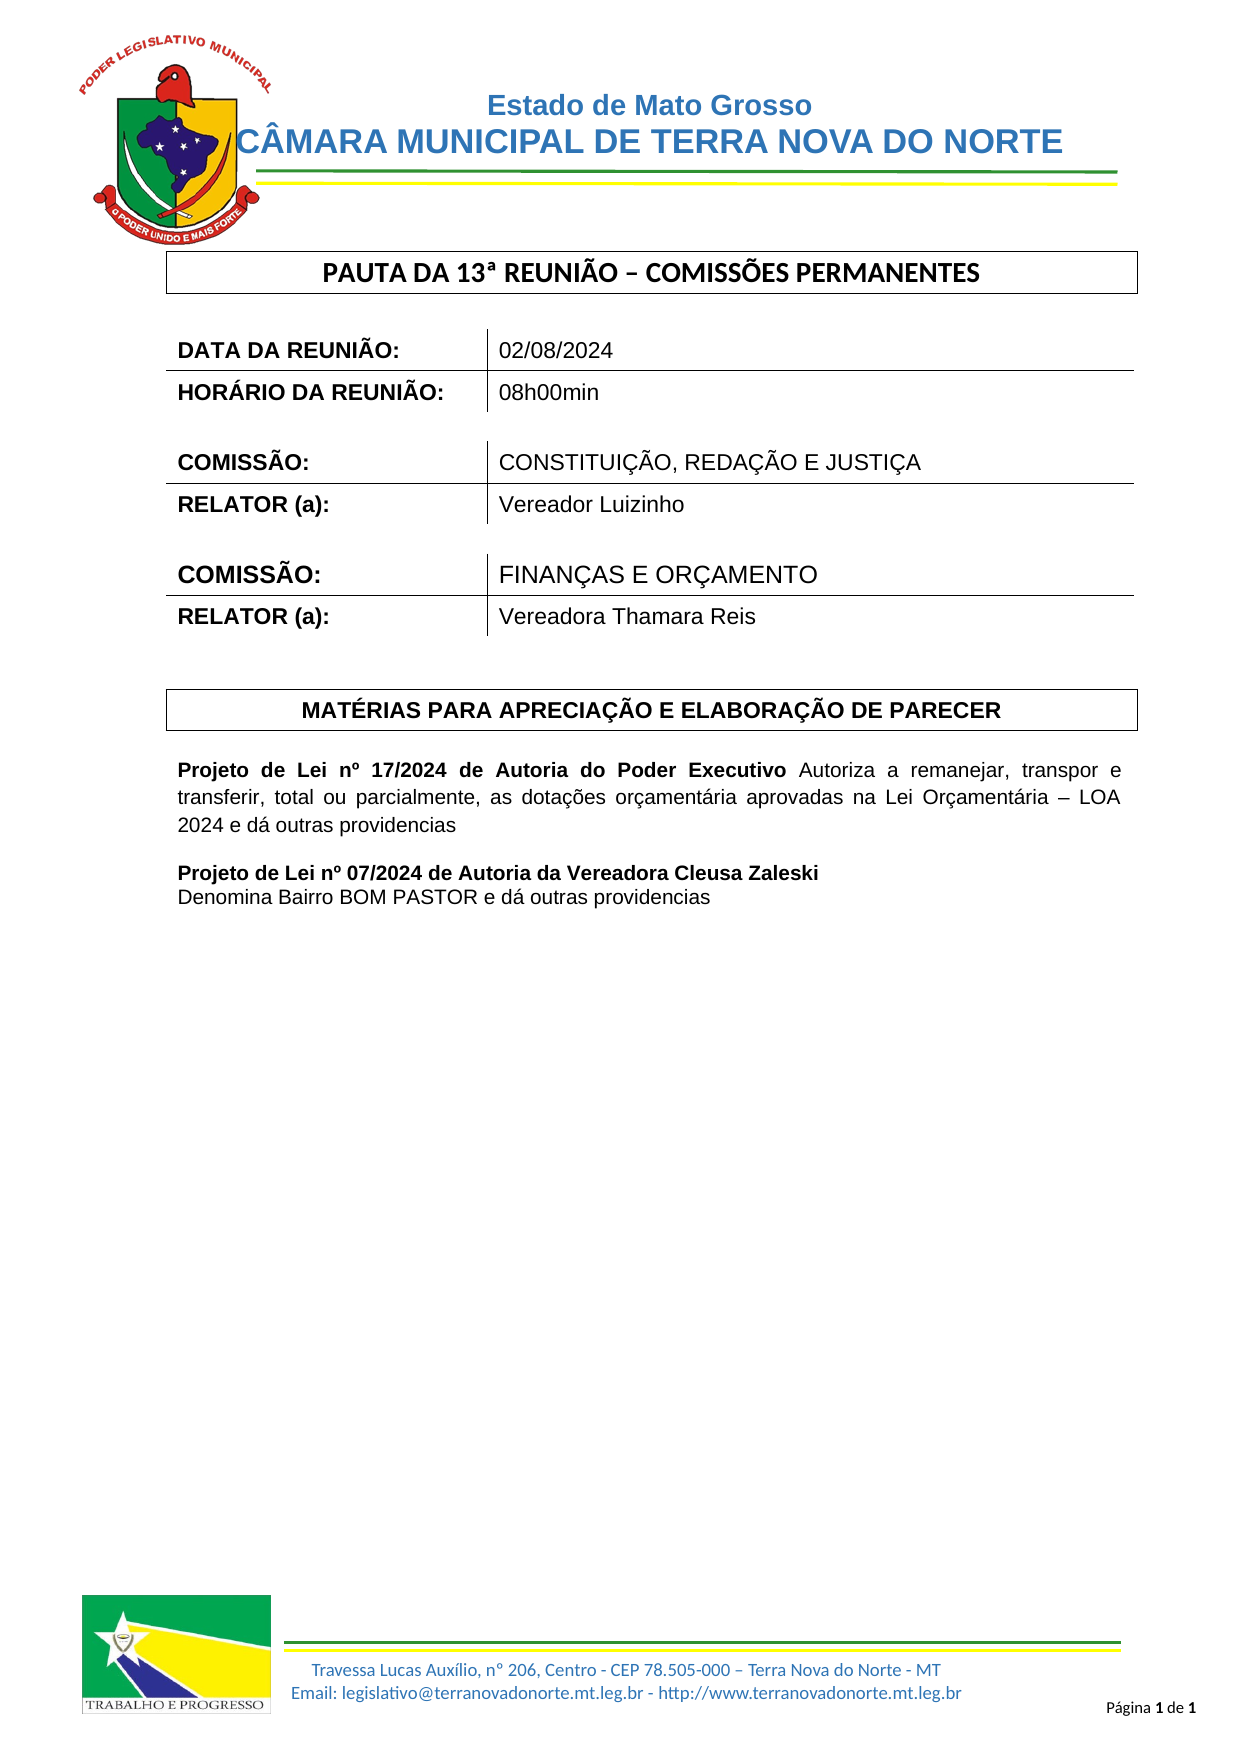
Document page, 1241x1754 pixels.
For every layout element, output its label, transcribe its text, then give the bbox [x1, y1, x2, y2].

table_cell HORÁRIO DA REUNIÃO: [166, 371, 487, 412]
picture [82, 1595, 271, 1714]
table_cell COMISSÃO: [166, 554, 487, 595]
table_header DATA DA REUNIÃO: [166, 329, 487, 370]
picture [269, 133, 275, 143]
table_cell CONSTITUIÇÃO, REDAÇÃO E JUSTIÇA [488, 441, 1133, 483]
table_cell [166, 412, 1133, 441]
text Projeto de Lei nº 17/2024 de Autoria do Poder Executivo Autoriza a remanejar, transpor e transferir, total ou parcialmente, as dotações orçamentária aprovadas na Lei Orçamentária – LOA 2024 e dá outras providencias [177, 758, 1122, 837]
table_header PAUTA DA 13ª REUNIÃO – COMISSÕES PERMANENTES [167, 252, 1137, 292]
table_cell Vereador Luizinho [488, 484, 1133, 524]
text Projeto de Lei nº 07/2024 de Autoria da Vereadora Cleusa Zaleski [177, 861, 1122, 885]
picture [76, 30, 275, 247]
table_cell RELATOR (a): [166, 596, 487, 636]
table_header 02/08/2024 [488, 329, 1133, 370]
table_cell [166, 524, 1133, 553]
table_header MATÉRIAS PARA APRECIAÇÃO E ELABORAÇÃO DE PARECER [167, 690, 1137, 730]
table_cell COMISSÃO: [166, 441, 487, 483]
table_cell 08h00min [488, 371, 1133, 412]
table_cell RELATOR (a): [166, 484, 487, 524]
text Denomina Bairro BOM PASTOR e dá outras providencias [177, 885, 1122, 909]
table_cell Vereadora Thamara Reis [488, 596, 1133, 636]
table_cell FINANÇAS E ORÇAMENTO [488, 554, 1133, 595]
